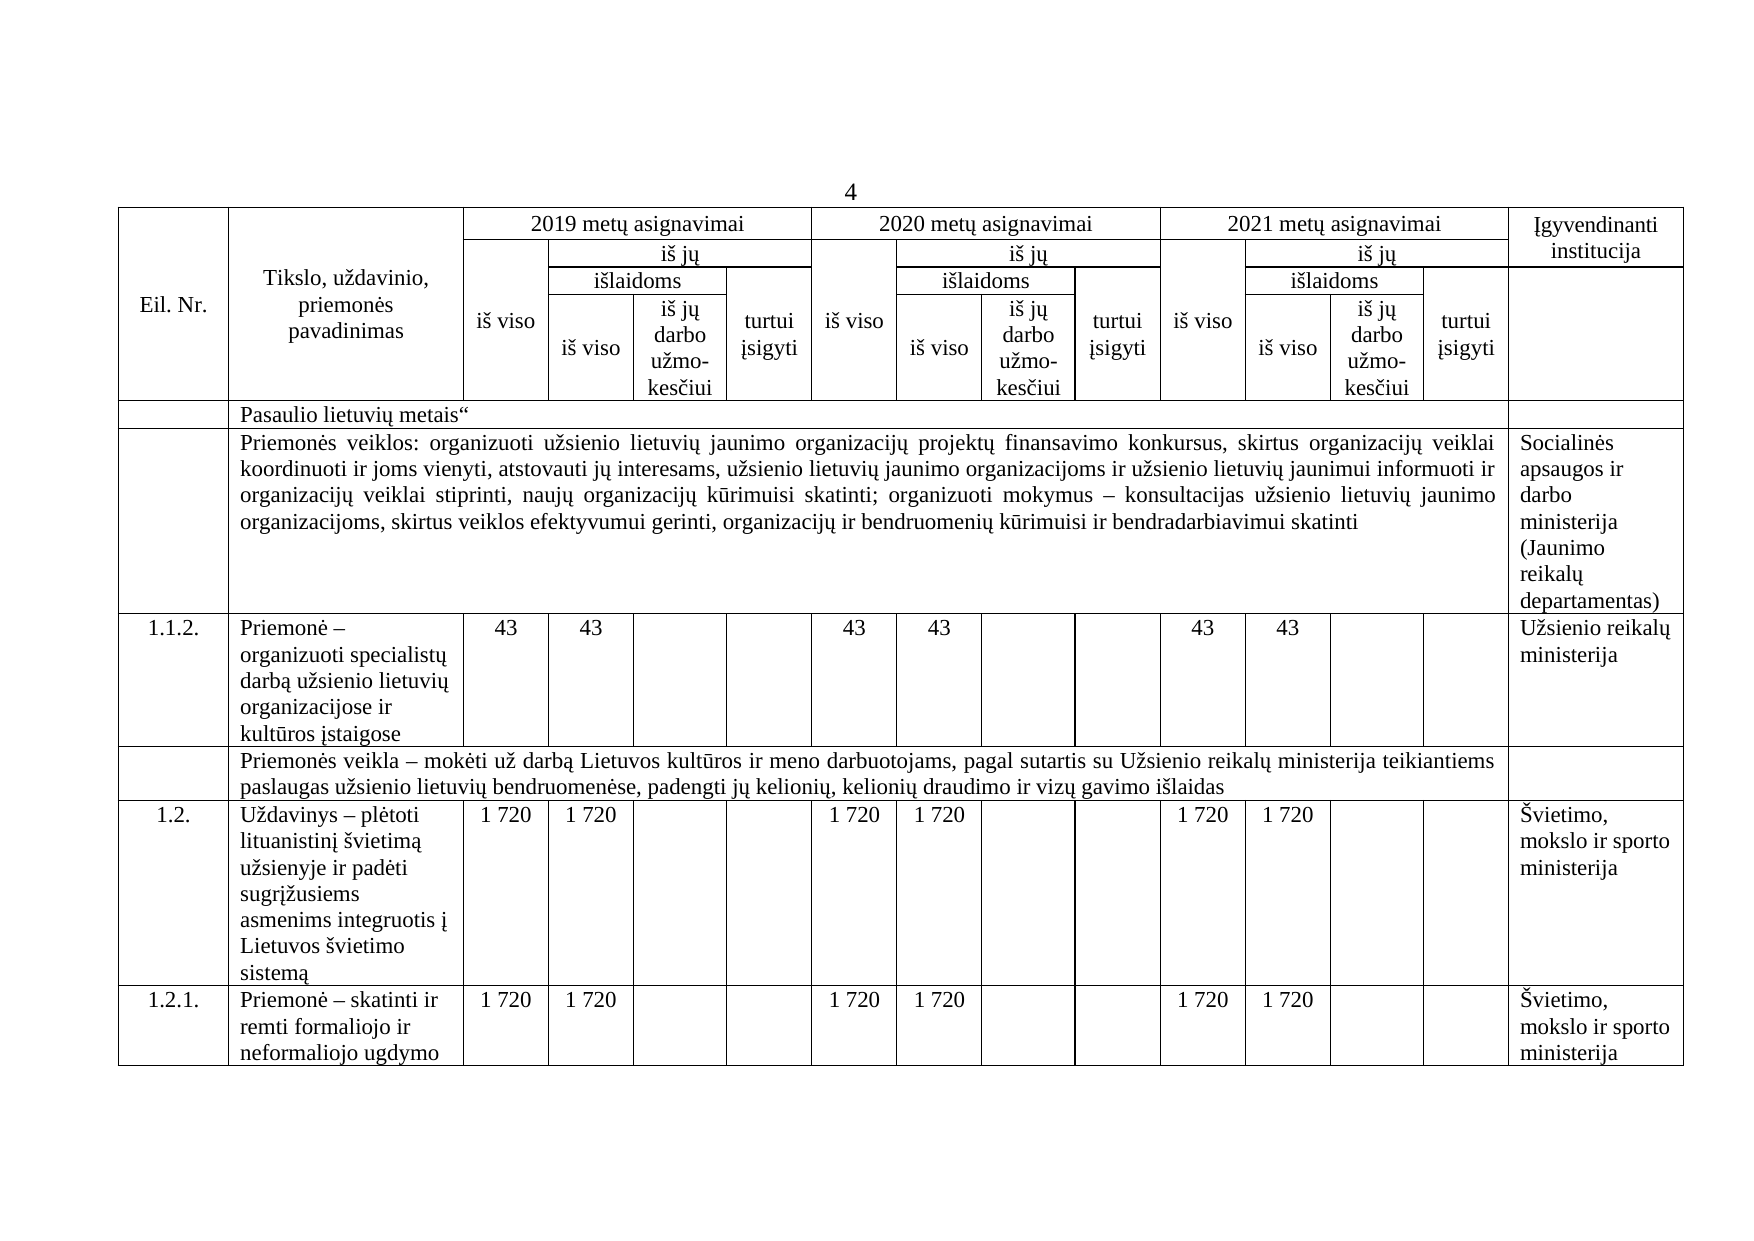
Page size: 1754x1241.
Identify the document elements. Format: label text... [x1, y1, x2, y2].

table_cell 43 [464, 614, 548, 746]
table_header Tikslo, uždavinio, priemonės pavadinimas [229, 208, 463, 400]
table_cell iš viso [1161, 240, 1245, 400]
table_cell Priemonės veikla – mokėti už darbą Lietuvos kultūros ir meno darbuotojams, pagal sutartis su Užsienio reikalų ministerija teikiantiems paslaugas užsienio lietuvių bendruomenėse, padengti jų kelionių, kelionių draudimo ir vizų gavimo išlaidas [229, 747, 1508, 800]
table_cell 1 720 [812, 986, 896, 1065]
table_cell iš viso [549, 295, 633, 400]
table_cell iš viso [897, 295, 981, 400]
table_cell 1 720 [1161, 986, 1245, 1065]
table_header Eil. Nr. [119, 208, 228, 400]
table_cell [119, 429, 228, 613]
table_cell iš jų darbo užmo-kesčiui [982, 295, 1074, 400]
table_cell 1 720 [1246, 986, 1330, 1065]
table_cell 1 720 [897, 801, 981, 985]
table_cell 1 720 [897, 986, 981, 1065]
table_cell 1.2. [119, 801, 228, 985]
table_cell iš jų darbo užmo-kesčiui [1331, 295, 1423, 400]
table_cell išlaidoms [897, 268, 1074, 294]
table_cell 1 720 [464, 801, 548, 985]
table_cell 43 [549, 614, 633, 746]
table_cell iš viso [812, 240, 896, 400]
table_cell išlaidoms [1246, 268, 1423, 294]
table_cell [1424, 986, 1508, 1065]
table_cell turtui įsigyti [727, 268, 811, 400]
table_cell [1424, 801, 1508, 985]
table_cell [1331, 986, 1423, 1065]
table_cell Priemonės veiklos: organizuoti užsienio lietuvių jaunimo organizacijų projektų finansavimo konkursus, skirtus organizacijų veiklai koordinuoti ir joms vienyti, atstovauti jų interesams, užsienio lietuvių jaunimo organizacijoms ir užsienio lietuvių jaunimui informuoti ir organizacijų veiklai stiprinti, naujų organizacijų kūrimuisi skatinti; organizuoti mokymus – konsultacijas užsienio lietuvių jaunimo organizacijoms, skirtus veiklos efektyvumui gerinti, organizacijų ir bendruomenių kūrimuisi ir bendradarbiavimui skatinti [229, 429, 1508, 613]
table_cell iš jų darbo užmo-kesčiui [634, 295, 726, 400]
table_cell [119, 747, 228, 800]
table_cell [119, 401, 228, 428]
table_cell iš jų [549, 240, 811, 266]
table_cell [1424, 614, 1508, 746]
table_cell 1 720 [464, 986, 548, 1065]
table_cell 1 720 [549, 986, 633, 1065]
table_cell [1076, 986, 1160, 1065]
table_cell [727, 614, 811, 746]
table_cell 43 [1161, 614, 1245, 746]
table_cell iš jų [897, 240, 1160, 266]
table_cell turtui įsigyti [1424, 268, 1508, 400]
table_cell išlaidoms [549, 268, 726, 294]
table_cell 1.1.2. [119, 614, 228, 746]
table_cell 43 [1246, 614, 1330, 746]
table_cell 1 720 [812, 801, 896, 985]
table_cell [727, 801, 811, 985]
table_cell [634, 986, 726, 1065]
table_cell 1 720 [1161, 801, 1245, 985]
table_cell [1076, 614, 1160, 746]
table_cell [1509, 401, 1683, 428]
table_cell Užsienio reikalų ministerija [1509, 614, 1683, 746]
table_cell [727, 986, 811, 1065]
table_cell 1 720 [549, 801, 633, 985]
table_header Įgyvendinanti institucija [1509, 208, 1683, 266]
table_cell iš jų [1246, 240, 1508, 266]
table_cell [1076, 801, 1160, 985]
table_cell [982, 801, 1074, 985]
table_cell [1331, 801, 1423, 985]
table_cell 43 [812, 614, 896, 746]
table_cell [634, 614, 726, 746]
table_cell Pasaulio lietuvių metais“ [229, 401, 1508, 428]
table_header 2020 metų asignavimai [812, 208, 1160, 239]
table_cell Priemonė – skatinti ir remti formaliojo ir neformaliojo ugdymo [229, 986, 463, 1065]
table_cell [634, 801, 726, 985]
table_cell iš viso [1246, 295, 1330, 400]
table_header 2021 metų asignavimai [1161, 208, 1508, 239]
table_cell [1331, 614, 1423, 746]
table_cell turtui įsigyti [1076, 268, 1160, 400]
table_cell Priemonė – organizuoti specialistų darbą užsienio lietuvių organizacijose ir kultūros įstaigose [229, 614, 463, 746]
table_cell [982, 986, 1074, 1065]
table_cell 43 [897, 614, 981, 746]
table_cell Švietimo, mokslo ir sporto ministerija [1509, 801, 1683, 985]
table_cell Socialinės apsaugos ir darbo ministerija (Jaunimo reikalų departamentas) [1509, 429, 1683, 613]
table_cell iš viso [464, 240, 548, 400]
table_cell 1.2.1. [119, 986, 228, 1065]
table_cell [1509, 747, 1683, 800]
table_cell Uždavinys – plėtoti lituanistinį švietimą užsienyje ir padėti sugrįžusiems asmenims integruotis į Lietuvos švietimo sistemą [229, 801, 463, 985]
table_cell [982, 614, 1074, 746]
table_cell Švietimo, mokslo ir sporto ministerija [1509, 986, 1683, 1065]
table_cell [1509, 268, 1683, 400]
table_header 2019 metų asignavimai [464, 208, 811, 239]
table_cell 1 720 [1246, 801, 1330, 985]
